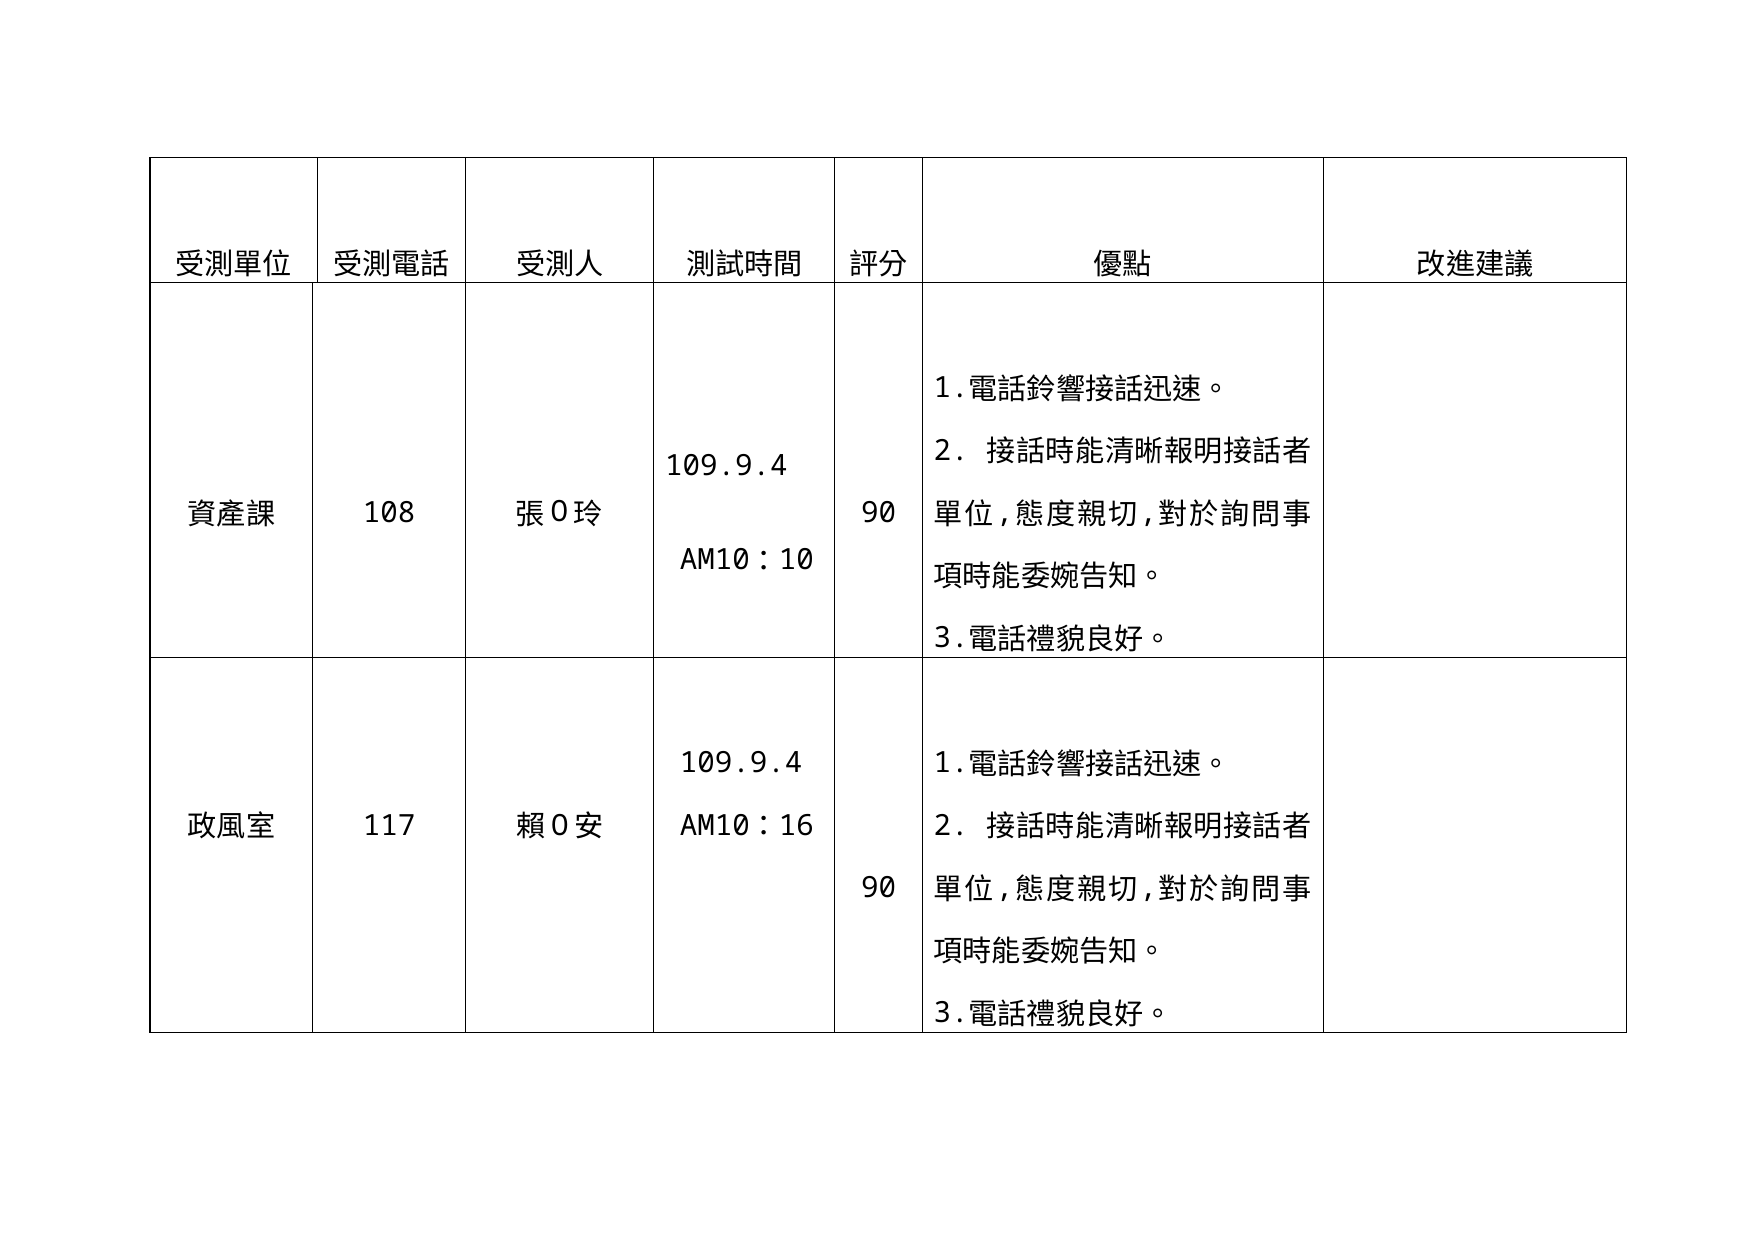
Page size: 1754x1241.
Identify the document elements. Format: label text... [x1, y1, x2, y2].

table_cell [1324, 658, 1626, 1032]
table_header 受測電話 [318, 158, 465, 282]
table_cell 1.電話鈴響接話迅速。 2. 接話時能清晰報明接話者單位,態度親切,對於詢問事項時能委婉告知。 3.電話禮貌良好。 [923, 658, 1323, 1032]
table_header 測試時間 [654, 158, 834, 282]
table_header 受測人 [466, 158, 653, 282]
table_header 評分 [835, 158, 922, 282]
table_cell 政風室 [151, 658, 312, 1032]
table_cell [1324, 283, 1626, 657]
table_cell 1.電話鈴響接話迅速。 2. 接話時能清晰報明接話者單位,態度親切,對於詢問事項時能委婉告知。 3.電話禮貌良好。 [923, 283, 1323, 657]
table_cell 張O玲 [466, 283, 653, 657]
table_header 受測單位 [151, 158, 317, 282]
table_cell 117 [313, 658, 465, 1032]
table_cell 90 [835, 658, 922, 1032]
table_cell 賴O安 [466, 658, 653, 1032]
table_header 改進建議 [1324, 158, 1626, 282]
table_cell 108 [313, 283, 465, 657]
table_cell 90 [835, 283, 922, 657]
table_header 優點 [923, 158, 1323, 282]
table_cell 109.9.4 AM10：10 [654, 283, 834, 657]
table_cell 資產課 [151, 283, 312, 657]
table_cell 109.9.4 AM10：16 [654, 658, 834, 1032]
